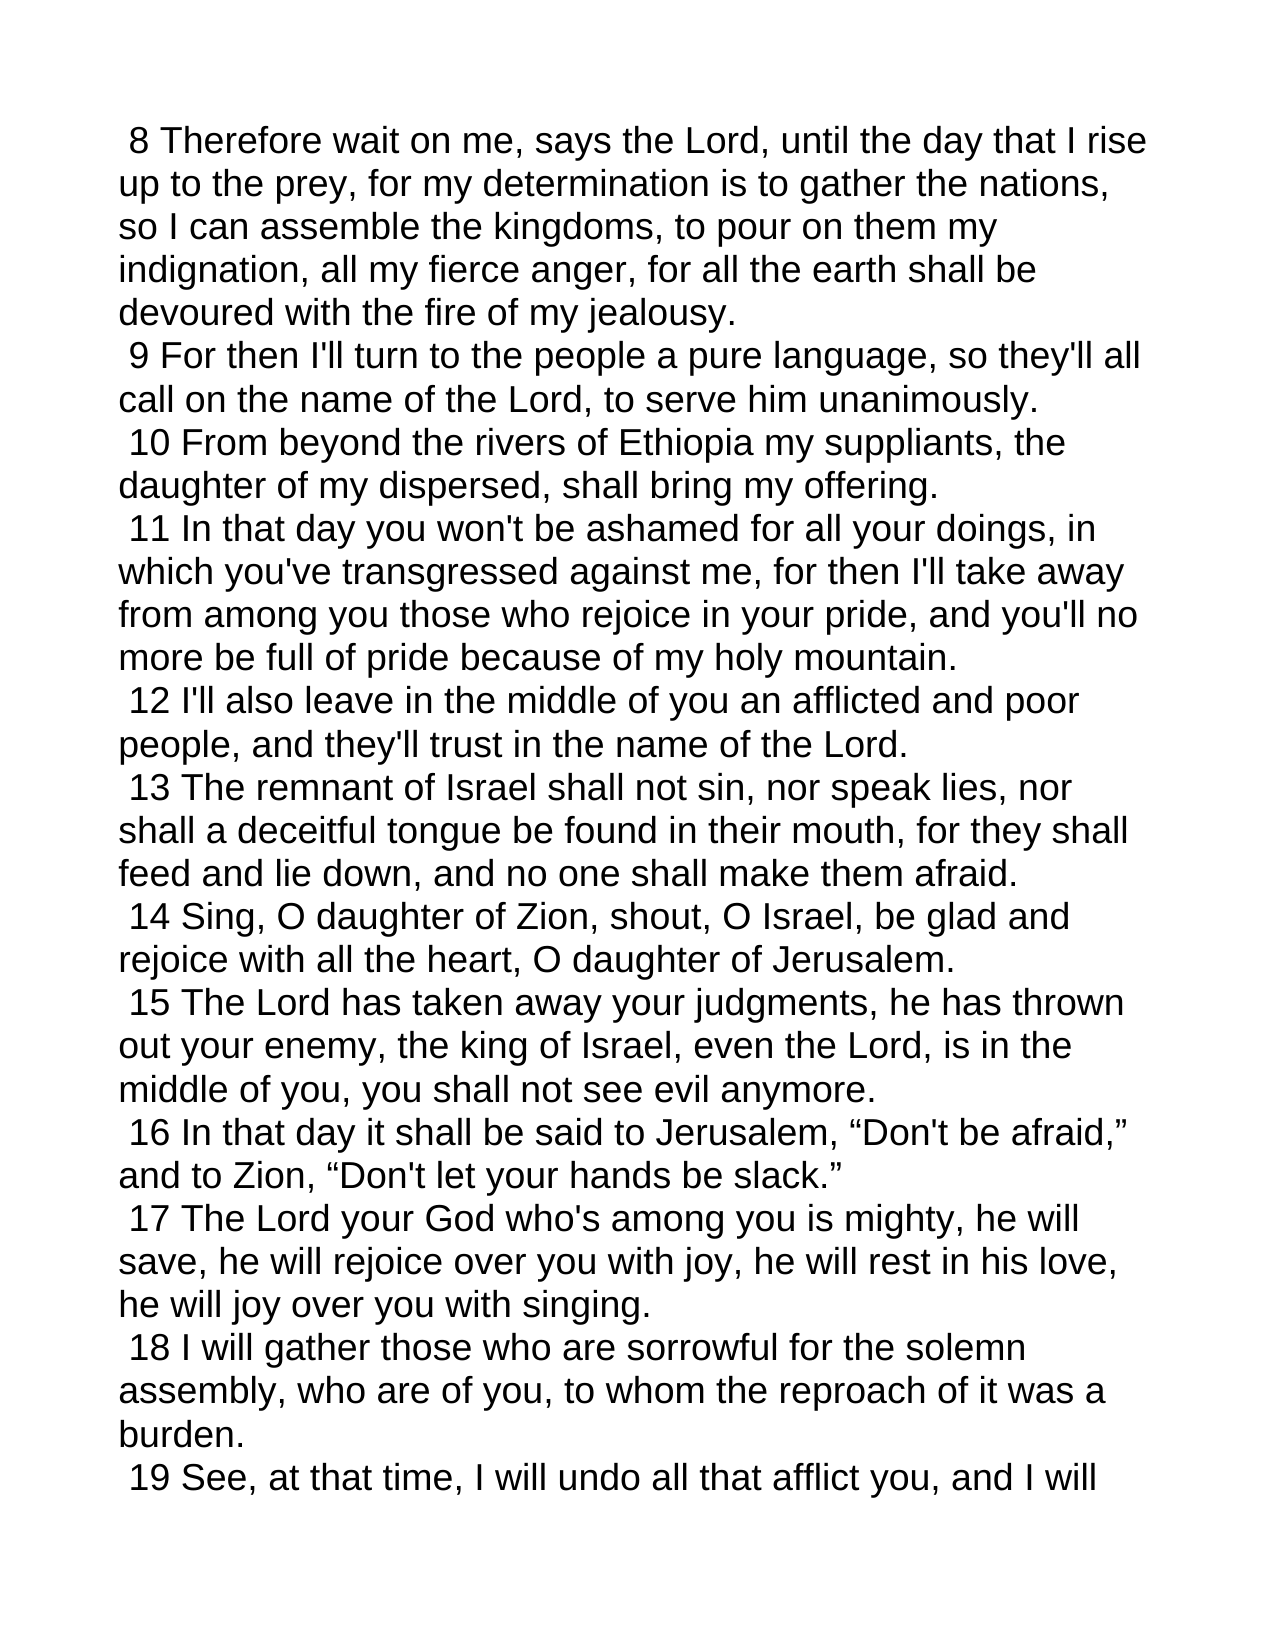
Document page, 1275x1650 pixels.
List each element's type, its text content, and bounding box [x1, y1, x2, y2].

text 14 Sing, O daughter of Zion, shout, O Israel, be glad and rejoice with all the heart, O daughter of Jerusalem. [118, 894, 1157, 981]
text 17 The Lord your God who's among you is mighty, he will save, he will rejoice over you with joy, he will rest in his love, he will joy over you with singing. [118, 1196, 1157, 1326]
text 13 The remnant of Israel shall not sin, nor speak lies, nor shall a deceitful tongue be found in their mouth, for they shall feed and lie down, and no one shall make them afraid. [118, 765, 1157, 894]
text 12 I'll also leave in the middle of you an afflicted and poor people, and they'll trust in the name of the Lord. [118, 679, 1157, 765]
text 16 In that day it shall be said to Jerusalem, “Don't be afraid,” and to Zion, “Don't let your hands be slack.” [118, 1110, 1157, 1196]
text 19 See, at that time, I will undo all that afflict you, and I will [118, 1455, 1157, 1498]
text 9 For then I'll turn to the people a pure language, so they'll all call on the name of the Lord, to serve him unanimously. [118, 334, 1157, 420]
text 8 Therefore wait on me, says the Lord, until the day that I rise up to the prey, for my determination is to gather the nations, so I can assemble the kingdoms, to pour on them my indignation, all my fierce anger, for all the earth shall be devoured with the fire of my jealousy. [118, 118, 1157, 334]
text 15 The Lord has taken away your judgments, he has thrown out your enemy, the king of Israel, even the Lord, is in the middle of you, you shall not see evil anymore. [118, 981, 1157, 1110]
text 18 I will gather those who are sorrowful for the solemn assembly, who are of you, to whom the reproach of it was a burden. [118, 1326, 1157, 1455]
text 10 From beyond the rivers of Ethiopia my suppliants, the daughter of my dispersed, shall bring my offering. [118, 420, 1157, 506]
text 11 In that day you won't be ashamed for all your doings, in which you've transgressed against me, for then I'll take away from among you those who rejoice in your pride, and you'll no more be full of pride because of my holy mountain. [118, 506, 1157, 679]
